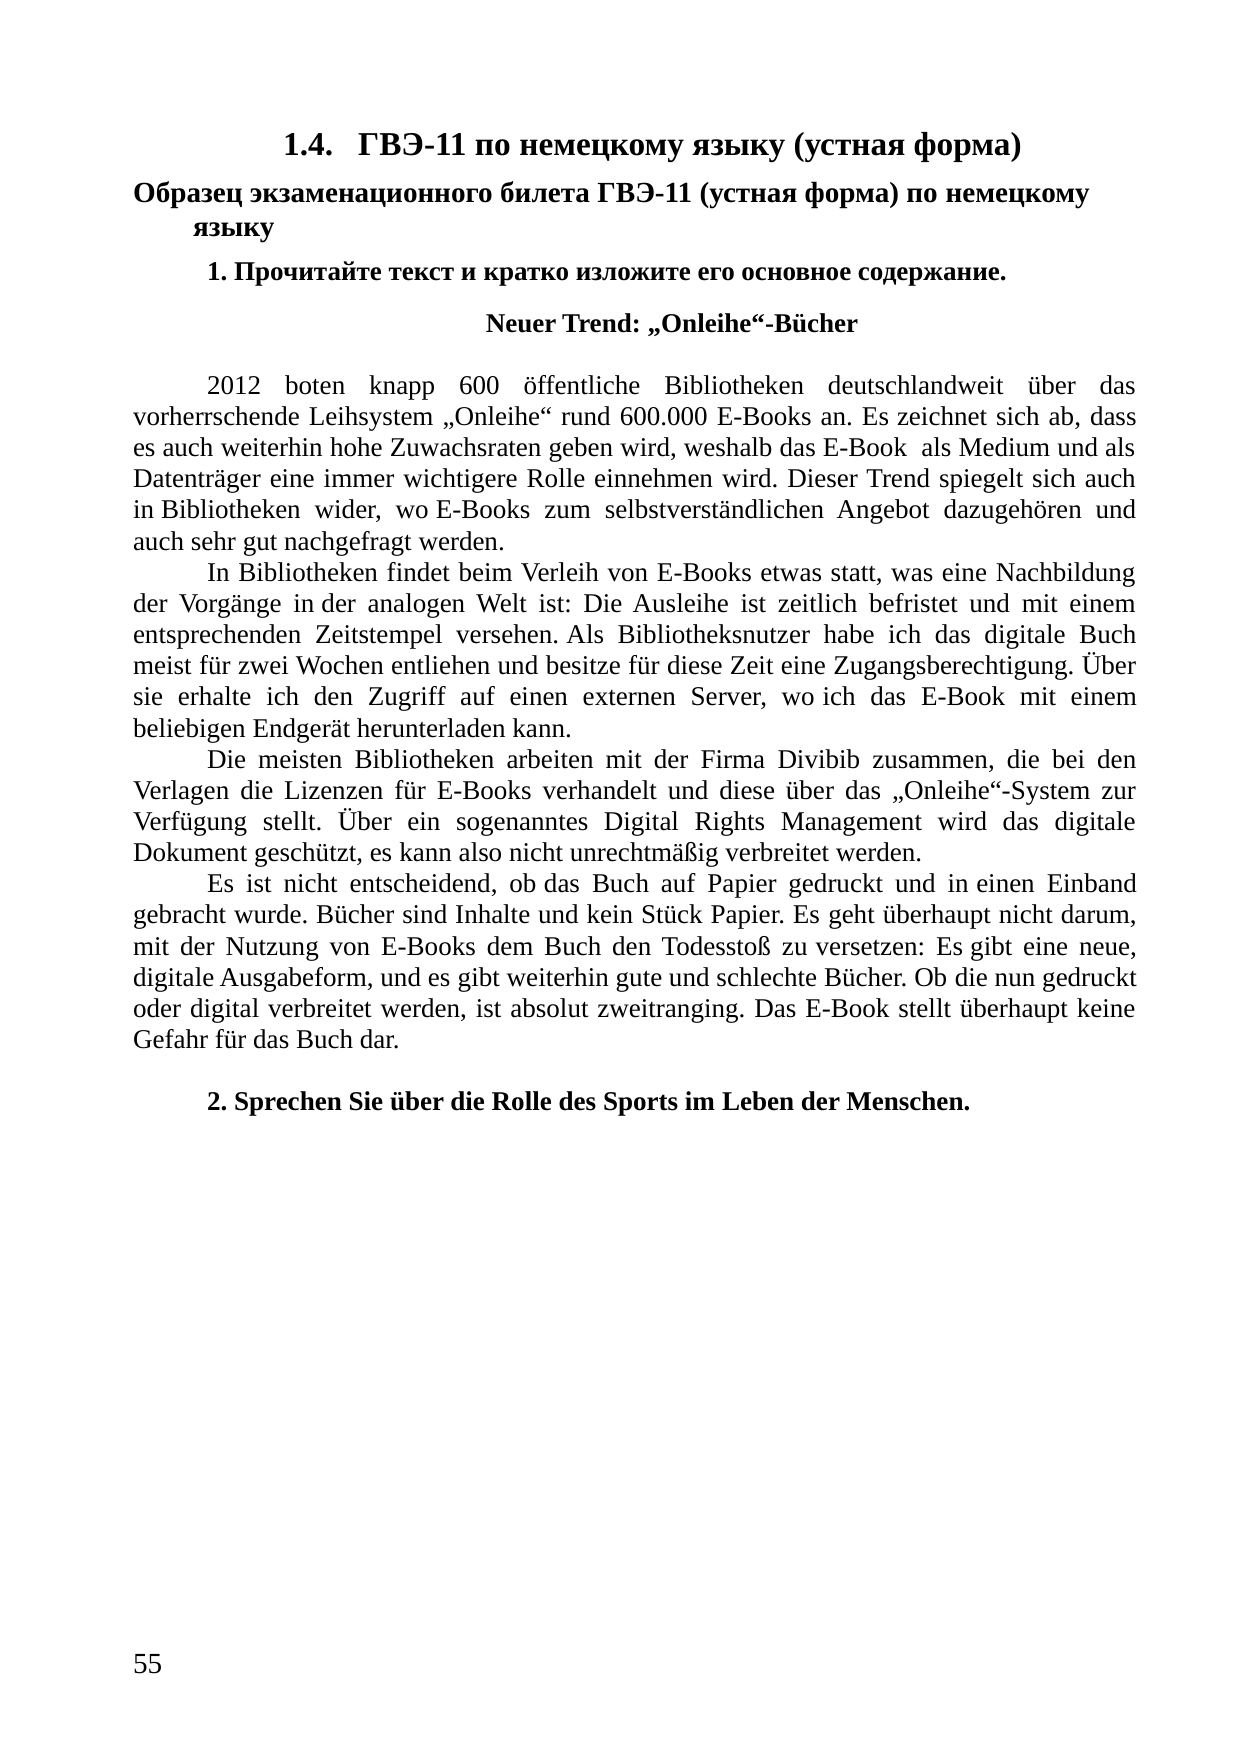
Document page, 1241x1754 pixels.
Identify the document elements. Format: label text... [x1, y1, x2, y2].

subtitle Образец экзаменационного билета ГВЭ-11 (устная форма) по немецкому языку [133, 175, 1137, 242]
text Neuer Trend: „Onleihe“-Bücher [133, 307, 1137, 338]
subtitle ГВЭ-11 по немецкому языку (устная форма) [283, 124, 1137, 163]
text 2012 boten knapp 600 öffentliche Bibliotheken deutschlandweit über das vorherrschende Leihsystem „Onleihe“ rund 600.000 E-Books an. Es zeichnet sich ab, dass es auch weiterhin hohe Zuwachsraten geben wird, weshalb das E-Book als Medium und als Datenträger eine immer wichtigere Rolle einnehmen wird. Dieser Trend spiegelt sich auch in Bibliotheken wider, wo E-Books zum selbstverständlichen Angebot dazugehören und auch sehr gut nachgefragt werden. [133, 369, 1137, 556]
text In Bibliotheken findet beim Verleih von E-Books etwas statt, was eine Nachbildung der Vorgänge in der analogen Welt ist: Die Ausleihe ist zeitlich befristet und mit einem entsprechenden Zeitstempel versehen. Als Bibliotheksnutzer habe ich das digitale Buch meist für zwei Wochen entliehen und besitze für diese Zeit eine Zugangsberechtigung. Über sie erhalte ich den Zugriff auf einen externen Server, wo ich das E-Book mit einem beliebigen Endgerät herunterladen kann. [133, 556, 1137, 743]
list 1. Прочитайте текст и кратко изложите его основное содержание. [133, 255, 1137, 286]
text Es ist nicht entscheidend, ob das Buch auf Papier gedruckt und in einen Einband gebracht wurde. Bücher sind Inhalte und kein Stück Papier. Es geht überhaupt nicht darum, mit der Nutzung von E-Books dem Buch den Todesstoß zu versetzen: Es gibt eine neue, digitale Ausgabeform, und es gibt weiterhin gute und schlechte Bücher. Ob die nun gedruckt oder digital verbreitet werden, ist absolut zweitranging. Das E-Book stellt überhaupt keine Gefahr für das Buch dar. [133, 867, 1137, 1054]
text 2. Sprechen Sie über die Rolle des Sports im Leben der Menschen. [133, 1085, 1137, 1117]
text Die meisten Bibliotheken arbeiten mit der Firma Divibib zusammen, die bei den Verlagen die Lizenzen für E-Books verhandelt und diese über das „Onleihe“-System zur Verfügung stellt. Über ein sogenanntes Digital Rights Management wird das digitale Dokument geschützt, es kann also nicht unrechtmäßig verbreitet werden. [133, 743, 1137, 867]
